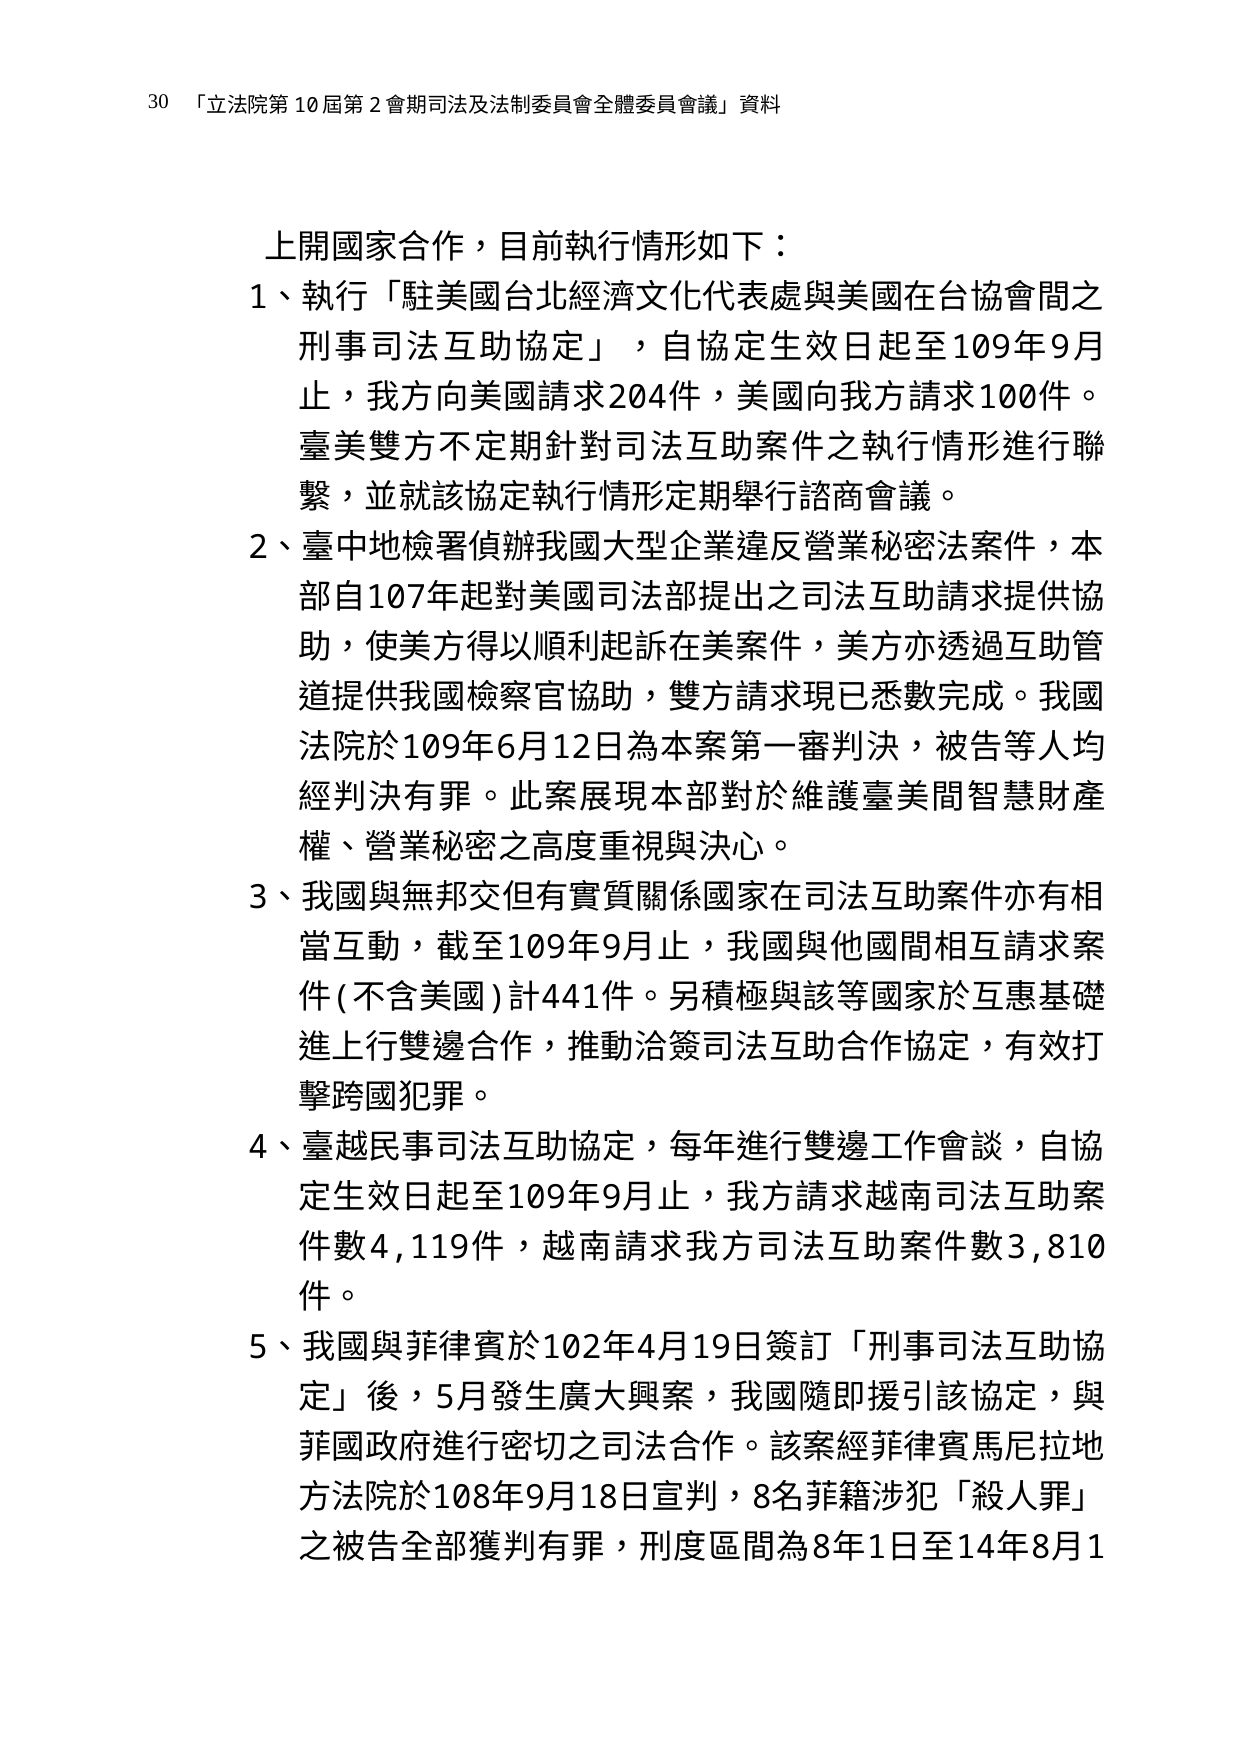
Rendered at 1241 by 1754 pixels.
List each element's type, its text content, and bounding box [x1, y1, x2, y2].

text 上開國家合作，目前執行情形如下： [264, 219, 1106, 269]
text 1、執行「駐美國台北經濟文化代表處與美國在台協會間之刑事司法互助協定」，自協定生效日起至109年9月止，我方向美國請求204件，美國向我方請求100件。臺美雙方不定期針對司法互助案件之執行情形進行聯繫，並就該協定執行情形定期舉行諮商會議。 [248, 269, 1106, 519]
text 3、我國與無邦交但有實質關係國家在司法互助案件亦有相當互動，截至109年9月止，我國與他國間相互請求案件(不含美國)計441件。另積極與該等國家於互惠基礎進上行雙邊合作，推動洽簽司法互助合作協定，有效打擊跨國犯罪。 [248, 869, 1106, 1119]
text 4、臺越民事司法互助協定，每年進行雙邊工作會談，自協定生效日起至109年9月止，我方請求越南司法互助案件數4,119件，越南請求我方司法互助案件數3,810件。 [248, 1119, 1106, 1319]
text 2、臺中地檢署偵辦我國大型企業違反營業秘密法案件，本部自107年起對美國司法部提出之司法互助請求提供協助，使美方得以順利起訴在美案件，美方亦透過互助管道提供我國檢察官協助，雙方請求現已悉數完成。我國法院於109年6月12日為本案第一審判決，被告等人均經判決有罪。此案展現本部對於維護臺美間智慧財產權、營業秘密之高度重視與決心。 [248, 519, 1106, 869]
text 5、我國與菲律賓於102年4月19日簽訂「刑事司法互助協定」後，5月發生廣大興案，我國隨即援引該協定，與菲國政府進行密切之司法合作。該案經菲律賓馬尼拉地方法院於108年9月18日宣判，8名菲籍涉犯「殺人罪」之被告全部獲判有罪，刑度區間為8年1日至14年8月1 [248, 1319, 1106, 1569]
